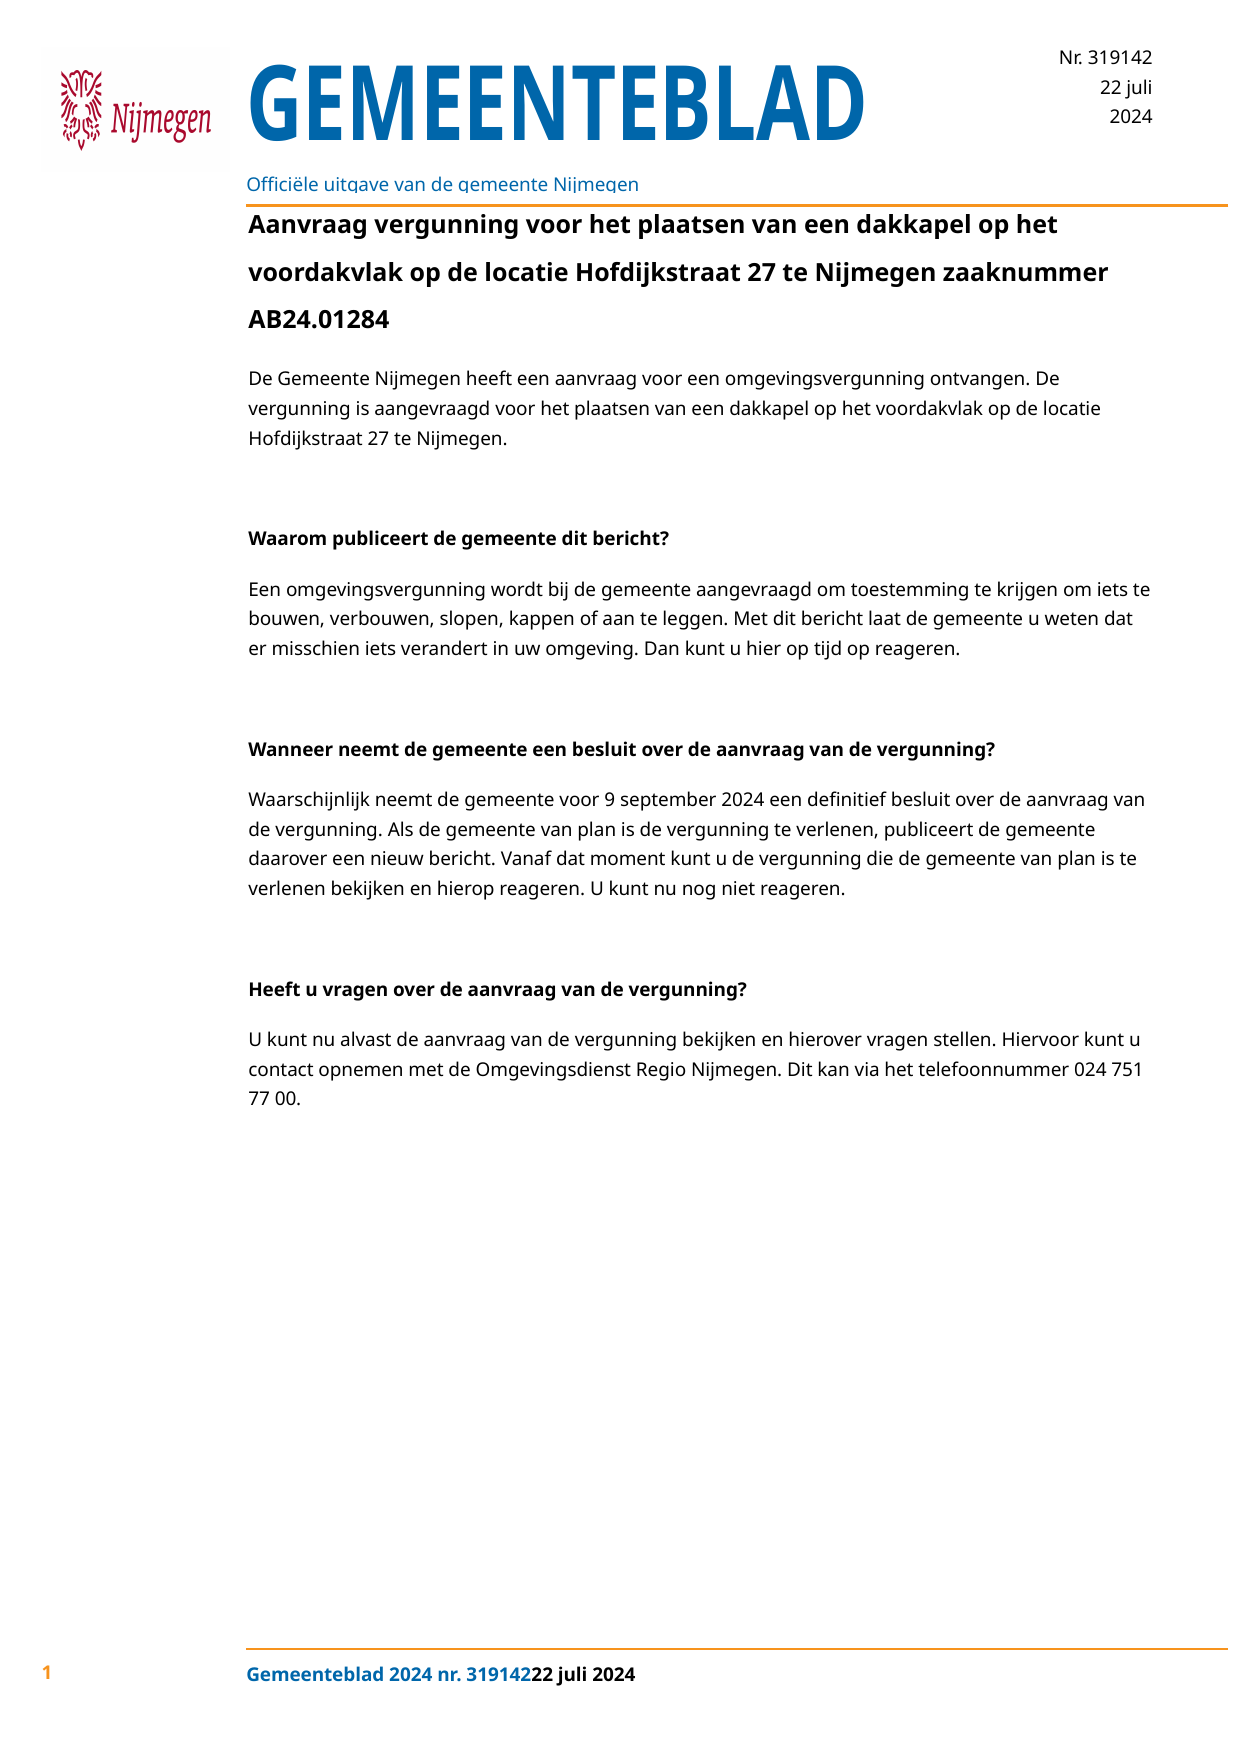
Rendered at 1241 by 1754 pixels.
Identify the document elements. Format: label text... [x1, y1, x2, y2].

text Waarschijnlijk neemt de gemeente voor 9 september 2024 een definitief besluit over de aanvraag van de vergunning. Als de gemeente van plan is de vergunning te verlenen, publiceert de gemeente daarover een nieuw bericht. Vanaf dat moment kunt u de vergunning die de gemeente van plan is te verlenen bekijken en hierop reageren. U kunt nu nog niet reageren. [248, 786, 1152, 901]
text Waarom publiceert de gemeente dit bericht? [248, 526, 1152, 551]
text U kunt nu alvast de aanvraag van de vergunning bekijken en hierover vragen stellen. Hiervoor kunt u contact opnemen met de Omgevingsdienst Regio Nijmegen. Dit kan via het telefoonnummer 024 751 77 00. [248, 1026, 1152, 1111]
text Heeft u vragen over de aanvraag van de vergunning? [248, 976, 1152, 1002]
text Wanneer neemt de gemeente een besluit over de aanvraag van de vergunning? [248, 736, 1152, 762]
text Aanvraag vergunning voor het plaatsen van een dakkapel op het voordakvlak op de locatie Hofdijkstraat 27 te Nijmegen zaaknummer AB24.01284 [248, 207, 1152, 336]
text De Gemeente Nijmegen heeft een aanvraag voor een omgevingsvergunning ontvangen. De vergunning is aangevraagd voor het plaatsen van een dakkapel op het voordakvlak op de locatie Hofdijkstraat 27 te Nijmegen. [248, 366, 1152, 450]
text Een omgevingsvergunning wordt bij de gemeente aangevraagd om toestemming te krijgen om iets te bouwen, verbouwen, slopen, kappen of aan te leggen. Met dit bericht laat de gemeente u weten dat er misschien iets verandert in uw omgeving. Dan kunt u hier op tijd op reageren. [248, 576, 1152, 661]
picture [41, 47, 231, 172]
